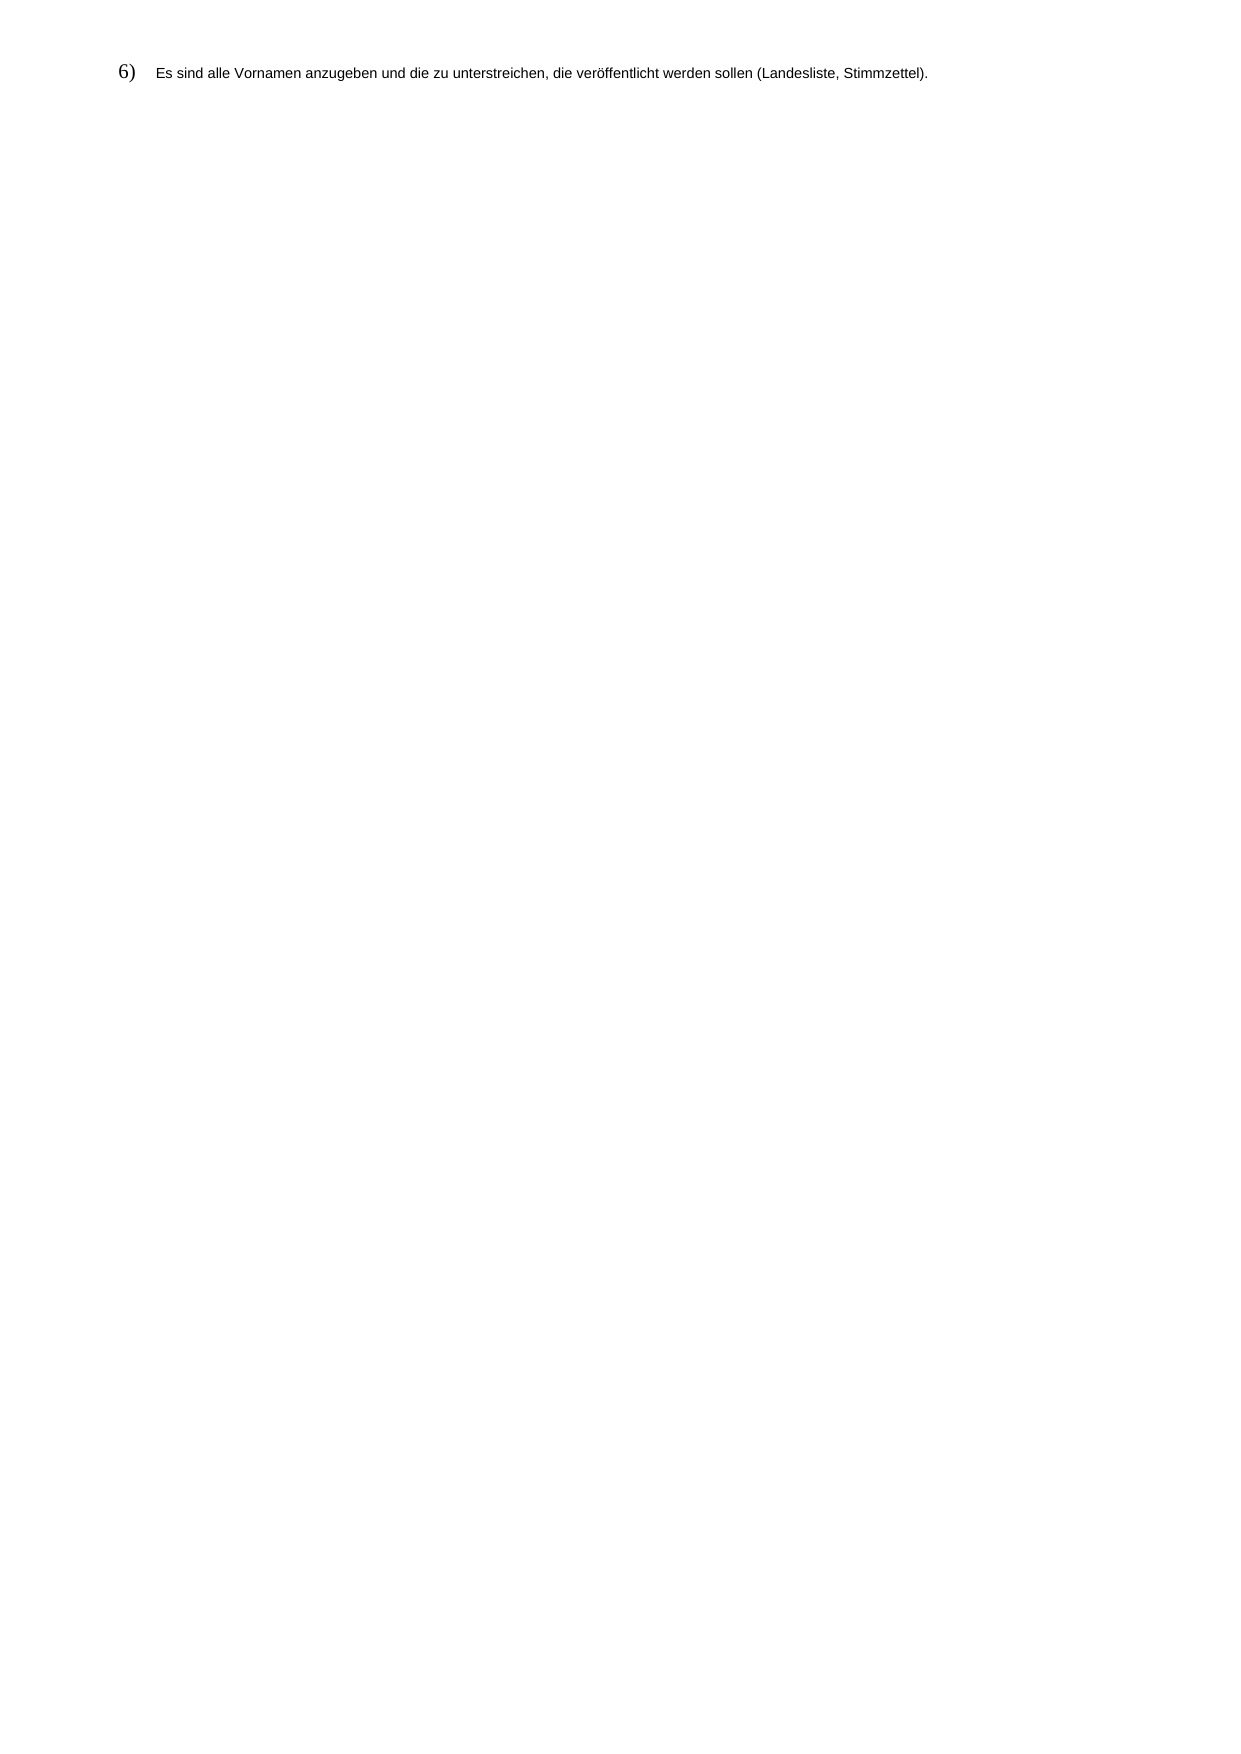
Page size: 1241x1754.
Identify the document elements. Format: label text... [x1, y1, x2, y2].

list Es sind alle Vornamen anzugeben und die zu unterstreichen, die veröffentlicht werden sollen (Landesliste, Stimmzettel). [118, 59, 1122, 83]
